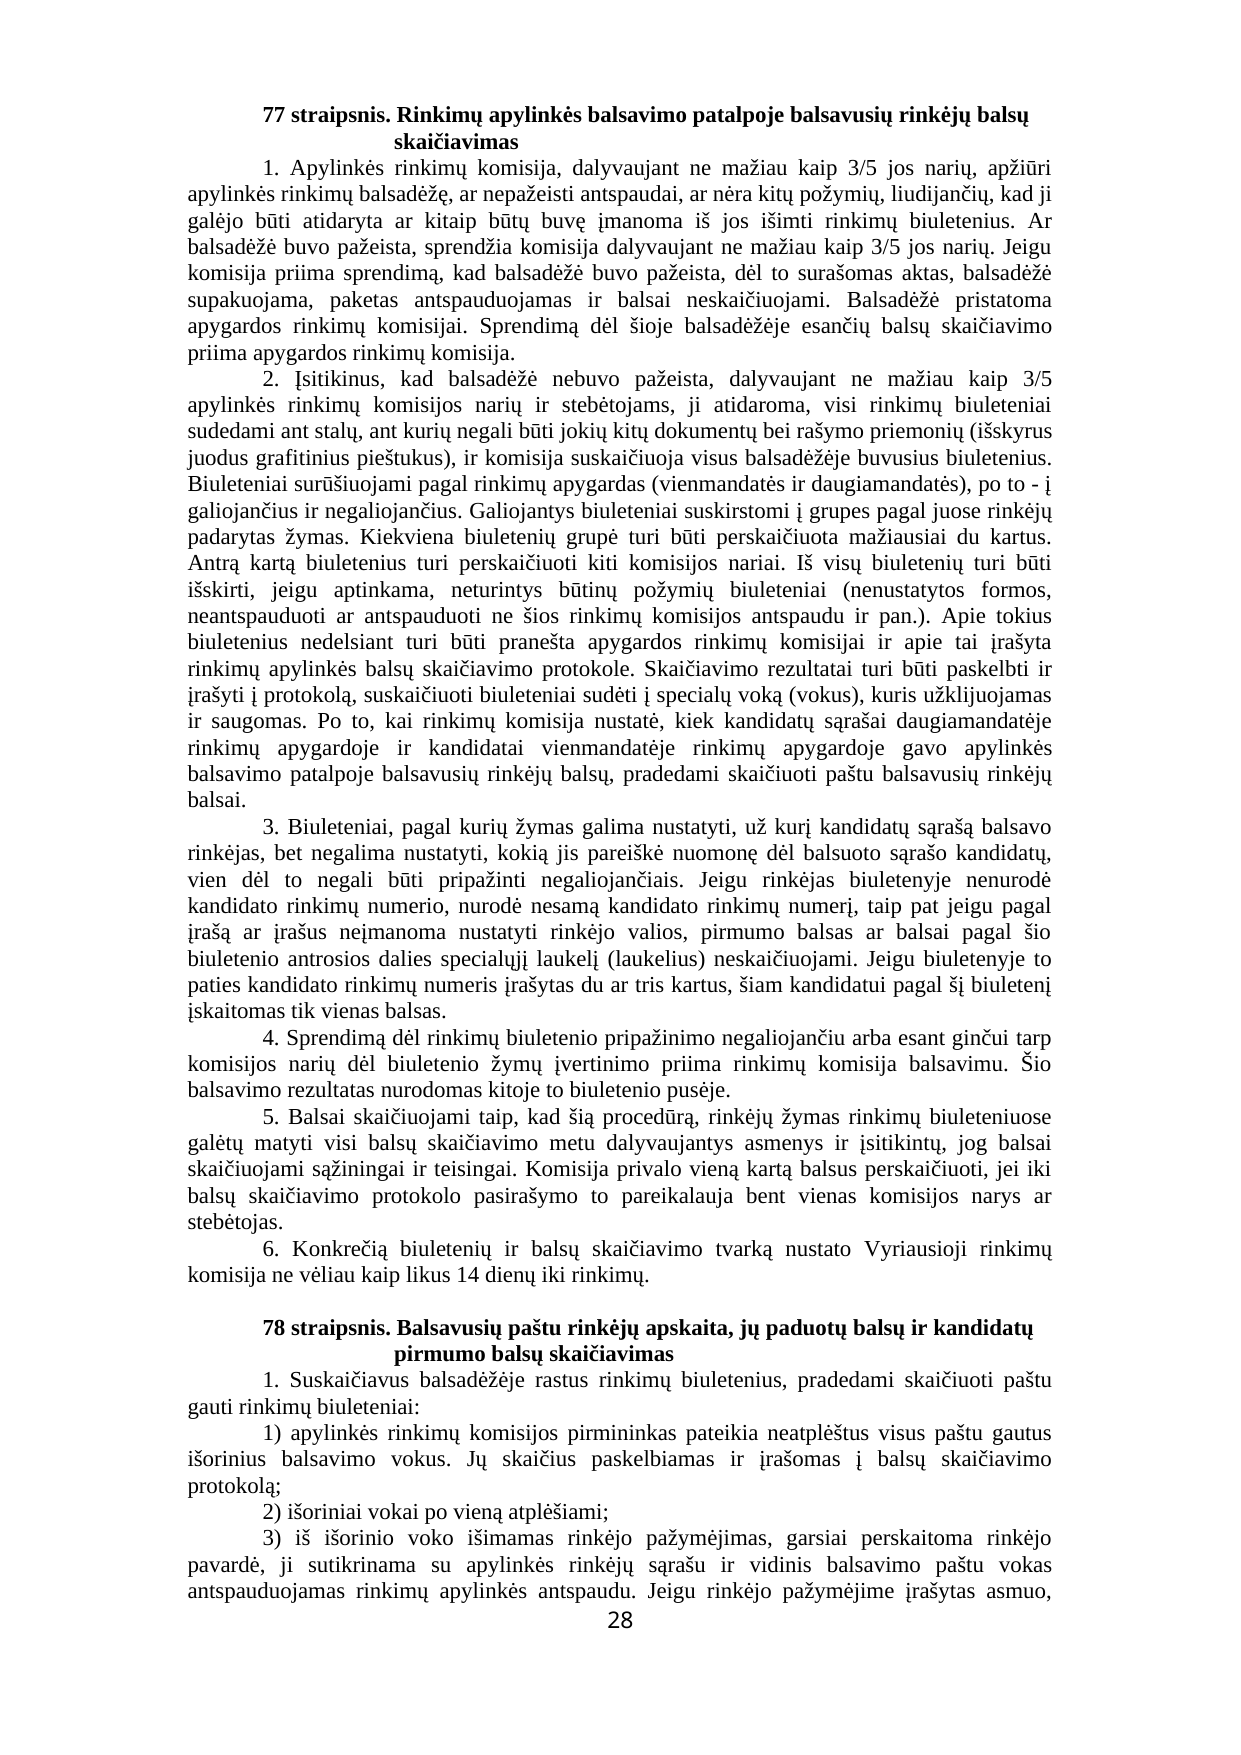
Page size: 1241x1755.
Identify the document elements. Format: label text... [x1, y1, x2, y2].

text 1. Suskaičiavus balsadėžėje rastus rinkimų biuletenius, pradedami skaičiuoti paštu gauti rinkimų biuleteniai: [187, 1366, 1053, 1419]
subtitle 77 straipsnis. Rinkimų apylinkės balsavimo patalpoje balsavusių rinkėjų balsų [262, 101, 1053, 128]
text 2. Įsitikinus, kad balsadėžė nebuvo pažeista, dalyvaujant ne mažiau kaip 3/5 apylinkės rinkimų komisijos narių ir stebėtojams, ji atidaroma, visi rinkimų biuleteniai sudedami ant stalų, ant kurių negali būti jokių kitų dokumentų bei rašymo priemonių (išskyrus juodus grafitinius pieštukus), ir komisija suskaičiuoja visus balsadėžėje buvusius biuletenius. Biuleteniai surūšiuojami pagal rinkimų apygardas (vienmandatės ir daugiamandatės), po to - į galiojančius ir negaliojančius. Galiojantys biuleteniai suskirstomi į grupes pagal juose rinkėjų padarytas žymas. Kiekviena biuletenių grupė turi būti perskaičiuota mažiausiai du kartus. Antrą kartą biuletenius turi perskaičiuoti kiti komisijos nariai. Iš visų biuletenių turi būti išskirti, jeigu aptinkama, neturintys būtinų požymių biuleteniai (nenustatytos formos, neantspauduoti ar antspauduoti ne šios rinkimų komisijos antspaudu ir pan.). Apie tokius biuletenius nedelsiant turi būti pranešta apygardos rinkimų komisijai ir apie tai įrašyta rinkimų apylinkės balsų skaičiavimo protokole. Skaičiavimo rezultatai turi būti paskelbti ir įrašyti į protokolą, suskaičiuoti biuleteniai sudėti į specialų voką (vokus), kuris užklijuojamas ir saugomas. Po to, kai rinkimų komisija nustatė, kiek kandidatų sąrašai daugiamandatėje rinkimų apygardoje ir kandidatai vienmandatėje rinkimų apygardoje gavo apylinkės balsavimo patalpoje balsavusių rinkėjų balsų, pradedami skaičiuoti paštu balsavusių rinkėjų balsai. [187, 365, 1053, 813]
text 4. Sprendimą dėl rinkimų biuletenio pripažinimo negaliojančiu arba esant ginčui tarp komisijos narių dėl biuletenio žymų įvertinimo priima rinkimų komisija balsavimu. Šio balsavimo rezultatas nurodomas kitoje to biuletenio pusėje. [187, 1024, 1053, 1103]
subtitle pirmumo balsų skaičiavimas [394, 1340, 1053, 1366]
text 2) išoriniai vokai po vieną atplėšiami; [187, 1498, 1053, 1524]
subtitle skaičiavimas [394, 128, 1053, 154]
subtitle 78 straipsnis. Balsavusių paštu rinkėjų apskaita, jų paduotų balsų ir kandidatų [262, 1314, 1053, 1340]
text 1) apylinkės rinkimų komisijos pirmininkas pateikia neatplėštus visus paštu gautus išorinius balsavimo vokus. Jų skaičius paskelbiamas ir įrašomas į balsų skaičiavimo protokolą; [187, 1419, 1053, 1498]
text 1. Apylinkės rinkimų komisija, dalyvaujant ne mažiau kaip 3/5 jos narių, apžiūri apylinkės rinkimų balsadėžę, ar nepažeisti antspaudai, ar nėra kitų požymių, liudijančių, kad ji galėjo būti atidaryta ar kitaip būtų buvę įmanoma iš jos išimti rinkimų biuletenius. Ar balsadėžė buvo pažeista, sprendžia komisija dalyvaujant ne mažiau kaip 3/5 jos narių. Jeigu komisija priima sprendimą, kad balsadėžė buvo pažeista, dėl to surašomas aktas, balsadėžė supakuojama, paketas antspauduojamas ir balsai neskaičiuojami. Balsadėžė pristatoma apygardos rinkimų komisijai. Sprendimą dėl šioje balsadėžėje esančių balsų skaičiavimo priima apygardos rinkimų komisija. [187, 154, 1053, 365]
text 5. Balsai skaičiuojami taip, kad šią procedūrą, rinkėjų žymas rinkimų biuleteniuose galėtų matyti visi balsų skaičiavimo metu dalyvaujantys asmenys ir įsitikintų, jog balsai skaičiuojami sąžiningai ir teisingai. Komisija privalo vieną kartą balsus perskaičiuoti, jei iki balsų skaičiavimo protokolo pasirašymo to pareikalauja bent vienas komisijos narys ar stebėtojas. [187, 1103, 1053, 1234]
text 3) iš išorinio voko išimamas rinkėjo pažymėjimas, garsiai perskaitoma rinkėjo pavardė, ji sutikrinama su apylinkės rinkėjų sąrašu ir vidinis balsavimo paštu vokas antspauduojamas rinkimų apylinkės antspaudu. Jeigu rinkėjo pažymėjime įrašytas asmuo, [187, 1524, 1053, 1603]
text 6. Konkrečią biuletenių ir balsų skaičiavimo tvarką nustato Vyriausioji rinkimų komisija ne vėliau kaip likus 14 dienų iki rinkimų. [187, 1234, 1053, 1287]
text 3. Biuleteniai, pagal kurių žymas galima nustatyti, už kurį kandidatų sąrašą balsavo rinkėjas, bet negalima nustatyti, kokią jis pareiškė nuomonę dėl balsuoto sąrašo kandidatų, vien dėl to negali būti pripažinti negaliojančiais. Jeigu rinkėjas biuletenyje nenurodė kandidato rinkimų numerio, nurodė nesamą kandidato rinkimų numerį, taip pat jeigu pagal įrašą ar įrašus neįmanoma nustatyti rinkėjo valios, pirmumo balsas ar balsai pagal šio biuletenio antrosios dalies specialųjį laukelį (laukelius) neskaičiuojami. Jeigu biuletenyje to paties kandidato rinkimų numeris įrašytas du ar tris kartus, šiam kandidatui pagal šį biuletenį įskaitomas tik vienas balsas. [187, 813, 1053, 1024]
